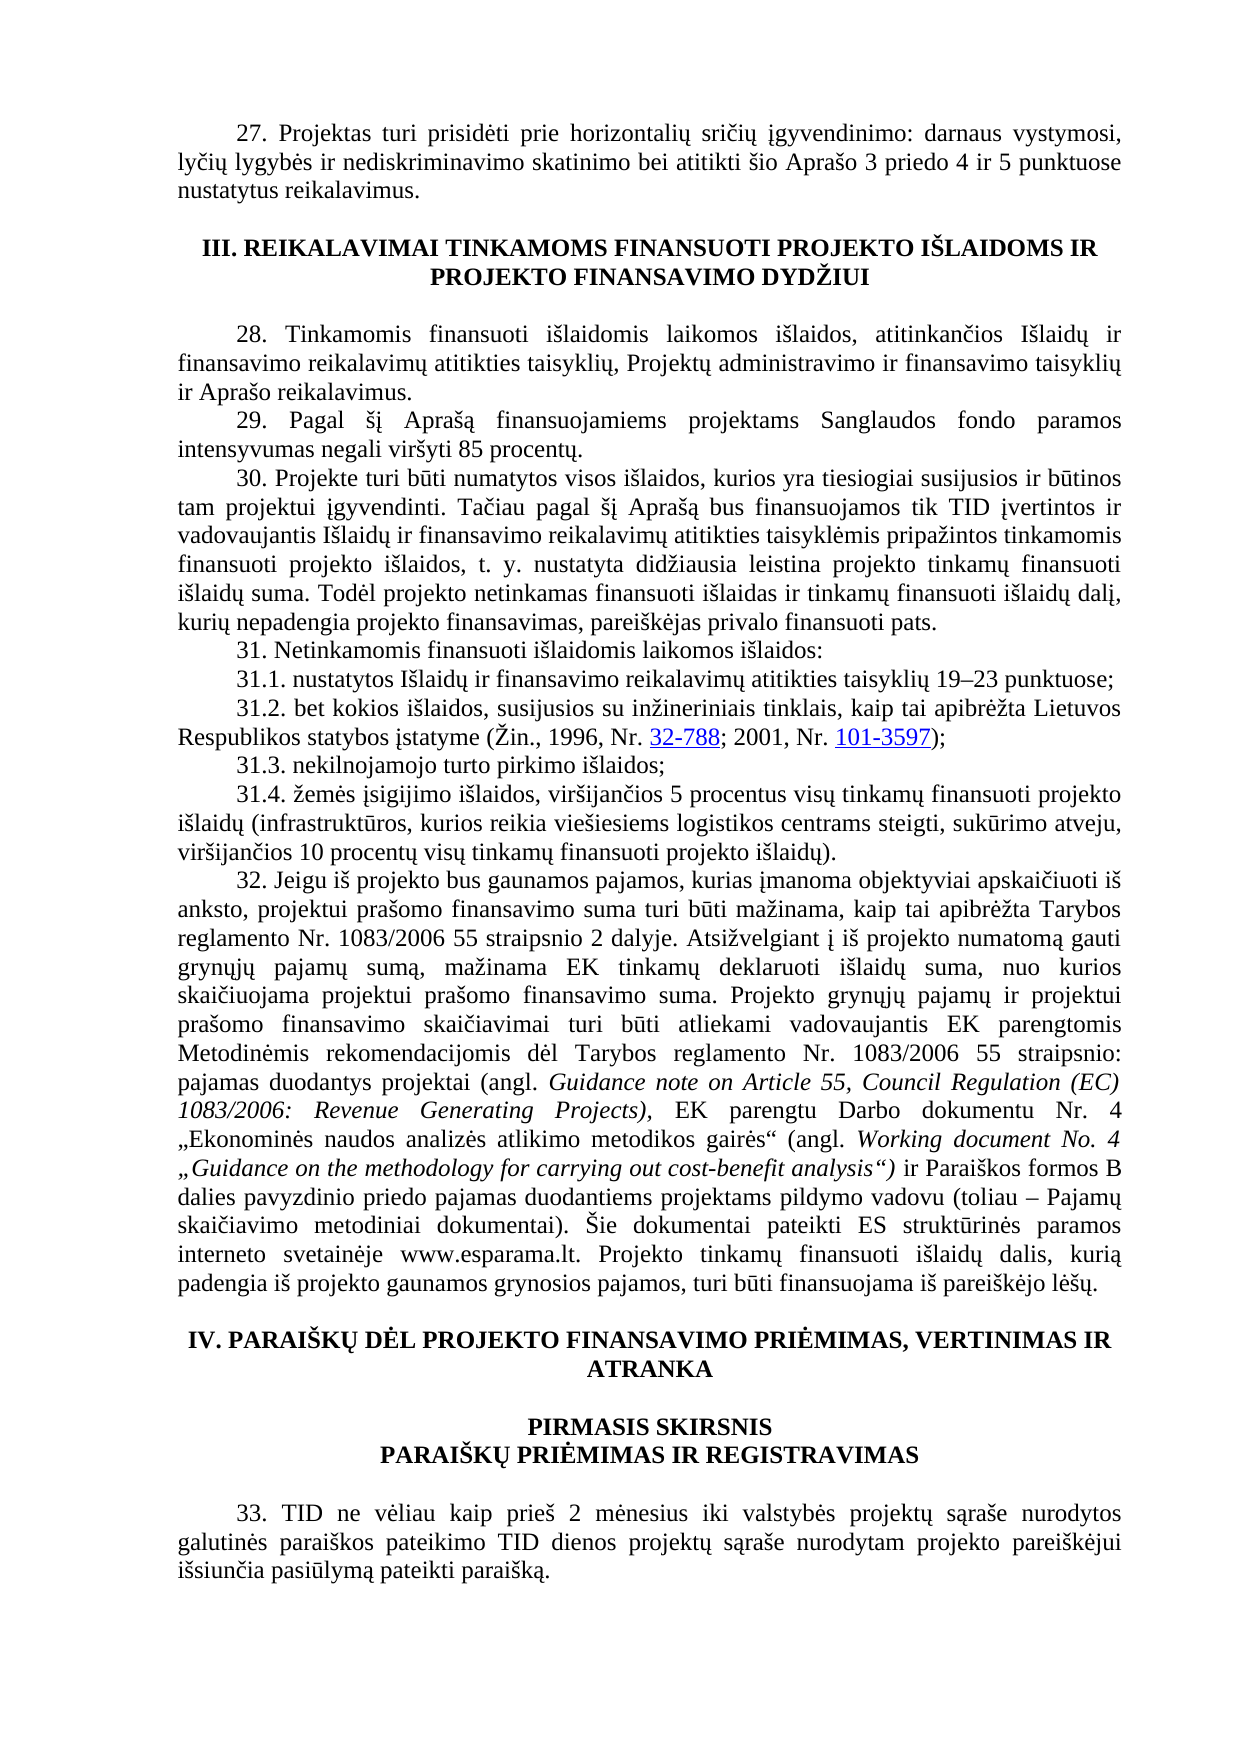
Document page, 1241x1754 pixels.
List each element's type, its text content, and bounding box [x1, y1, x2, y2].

text 33. TID ne vėliau kaip prieš 2 mėnesius iki valstybės projektų sąraše nurodytos galutinės paraiškos pateikimo TID dienos projektų sąraše nurodytam projekto pareiškėjui išsiunčia pasiūlymą pateikti paraišką. [177, 1498, 1122, 1584]
text IV. PARAIŠKŲ DĖL PROJEKTO FINANSAVIMO PRIĖMIMAS, VERTINIMAS IR ATRANKA [177, 1326, 1122, 1383]
text 30. Projekte turi būti numatytos visos išlaidos, kurios yra tiesiogiai susijusios ir būtinos tam projektui įgyvendinti. Tačiau pagal šį Aprašą bus finansuojamos tik TID įvertintos ir vadovaujantis Išlaidų ir finansavimo reikalavimų atitikties taisyklėmis pripažintos tinkamomis finansuoti projekto išlaidos, t. y. nustatyta didžiausia leistina projekto tinkamų finansuoti išlaidų suma. Todėl projekto netinkamas finansuoti išlaidas ir tinkamų finansuoti išlaidų dalį, kurių nepadengia projekto finansavimas, pareiškėjas privalo finansuoti pats. [177, 463, 1122, 636]
text 32. Jeigu iš projekto bus gaunamos pajamos, kurias įmanoma objektyviai apskaičiuoti iš anksto, projektui prašomo finansavimo suma turi būti mažinama, kaip tai apibrėžta Tarybos reglamento Nr. 1083/2006 55 straipsnio 2 dalyje. Atsižvelgiant į iš projekto numatomą gauti grynųjų pajamų sumą, mažinama EK tinkamų deklaruoti išlaidų suma, nuo kurios skaičiuojama projektui prašomo finansavimo suma. Projekto grynųjų pajamų ir projektui prašomo finansavimo skaičiavimai turi būti atliekami vadovaujantis EK parengtomis Metodinėmis rekomendacijomis dėl Tarybos reglamento Nr. 1083/2006 55 straipsnio: pajamas duodantys projektai (angl. Guidance note on Article 55, Council Regulation (EC) 1083/2006: Revenue Generating Projects), EK parengtu Darbo dokumentu Nr. 4 „Ekonominės naudos analizės atlikimo metodikos gairės“ (angl. Working document No. 4 „Guidance on the methodology for carrying out cost-benefit analysis“) ir Paraiškos formos B dalies pavyzdinio priedo pajamas duodantiems projektams pildymo vadovu (toliau – Pajamų skaičiavimo metodiniai dokumentai). Šie dokumentai pateikti ES struktūrinės paramos interneto svetainėje www.esparama.lt. Projekto tinkamų finansuoti išlaidų dalis, kurią padengia iš projekto gaunamos grynosios pajamos, turi būti finansuojama iš pareiškėjo lėšų. [177, 866, 1122, 1297]
text 31. Netinkamomis finansuoti išlaidomis laikomos išlaidos: [177, 636, 1122, 664]
text 31.1. nustatytos Išlaidų ir finansavimo reikalavimų atitikties taisyklių 19–23 punktuose; [177, 664, 1122, 693]
text 31.3. nekilnojamojo turto pirkimo išlaidos; [177, 751, 1122, 779]
text III. REIKALAVIMAI TINKAMOMS FINANSUOTI PROJEKTO IŠLAIDOMS IR PROJEKTO FINANSAVIMO DYDŽIUI [177, 233, 1122, 291]
text 28. Tinkamomis finansuoti išlaidomis laikomos išlaidos, atitinkančios Išlaidų ir finansavimo reikalavimų atitikties taisyklių, Projektų administravimo ir finansavimo taisyklių ir Aprašo reikalavimus. [177, 319, 1122, 406]
text PARAIŠKŲ PRIĖMIMAS IR REGISTRAVIMAS [177, 1441, 1122, 1469]
text 31.2. bet kokios išlaidos, susijusios su inžineriniais tinklais, kaip tai apibrėžta Lietuvos Respublikos statybos įstatyme (Žin., 1996, Nr. 32-788; 2001, Nr. 101-3597); [177, 693, 1122, 751]
text 31.4. žemės įsigijimo išlaidos, viršijančios 5 procentus visų tinkamų finansuoti projekto išlaidų (infrastruktūros, kurios reikia viešiesiems logistikos centrams steigti, sukūrimo atveju, viršijančios 10 procentų visų tinkamų finansuoti projekto išlaidų). [177, 779, 1122, 866]
text 29. Pagal šį Aprašą finansuojamiems projektams Sanglaudos fondo paramos intensyvumas negali viršyti 85 procentų. [177, 406, 1122, 463]
text PIRMASIS SKIRSNIS [177, 1412, 1122, 1441]
text 27. Projektas turi prisidėti prie horizontalių sričių įgyvendinimo: darnaus vystymosi, lyčių lygybės ir nediskriminavimo skatinimo bei atitikti šio Aprašo 3 priedo 4 ir 5 punktuose nustatytus reikalavimus. [177, 118, 1122, 204]
